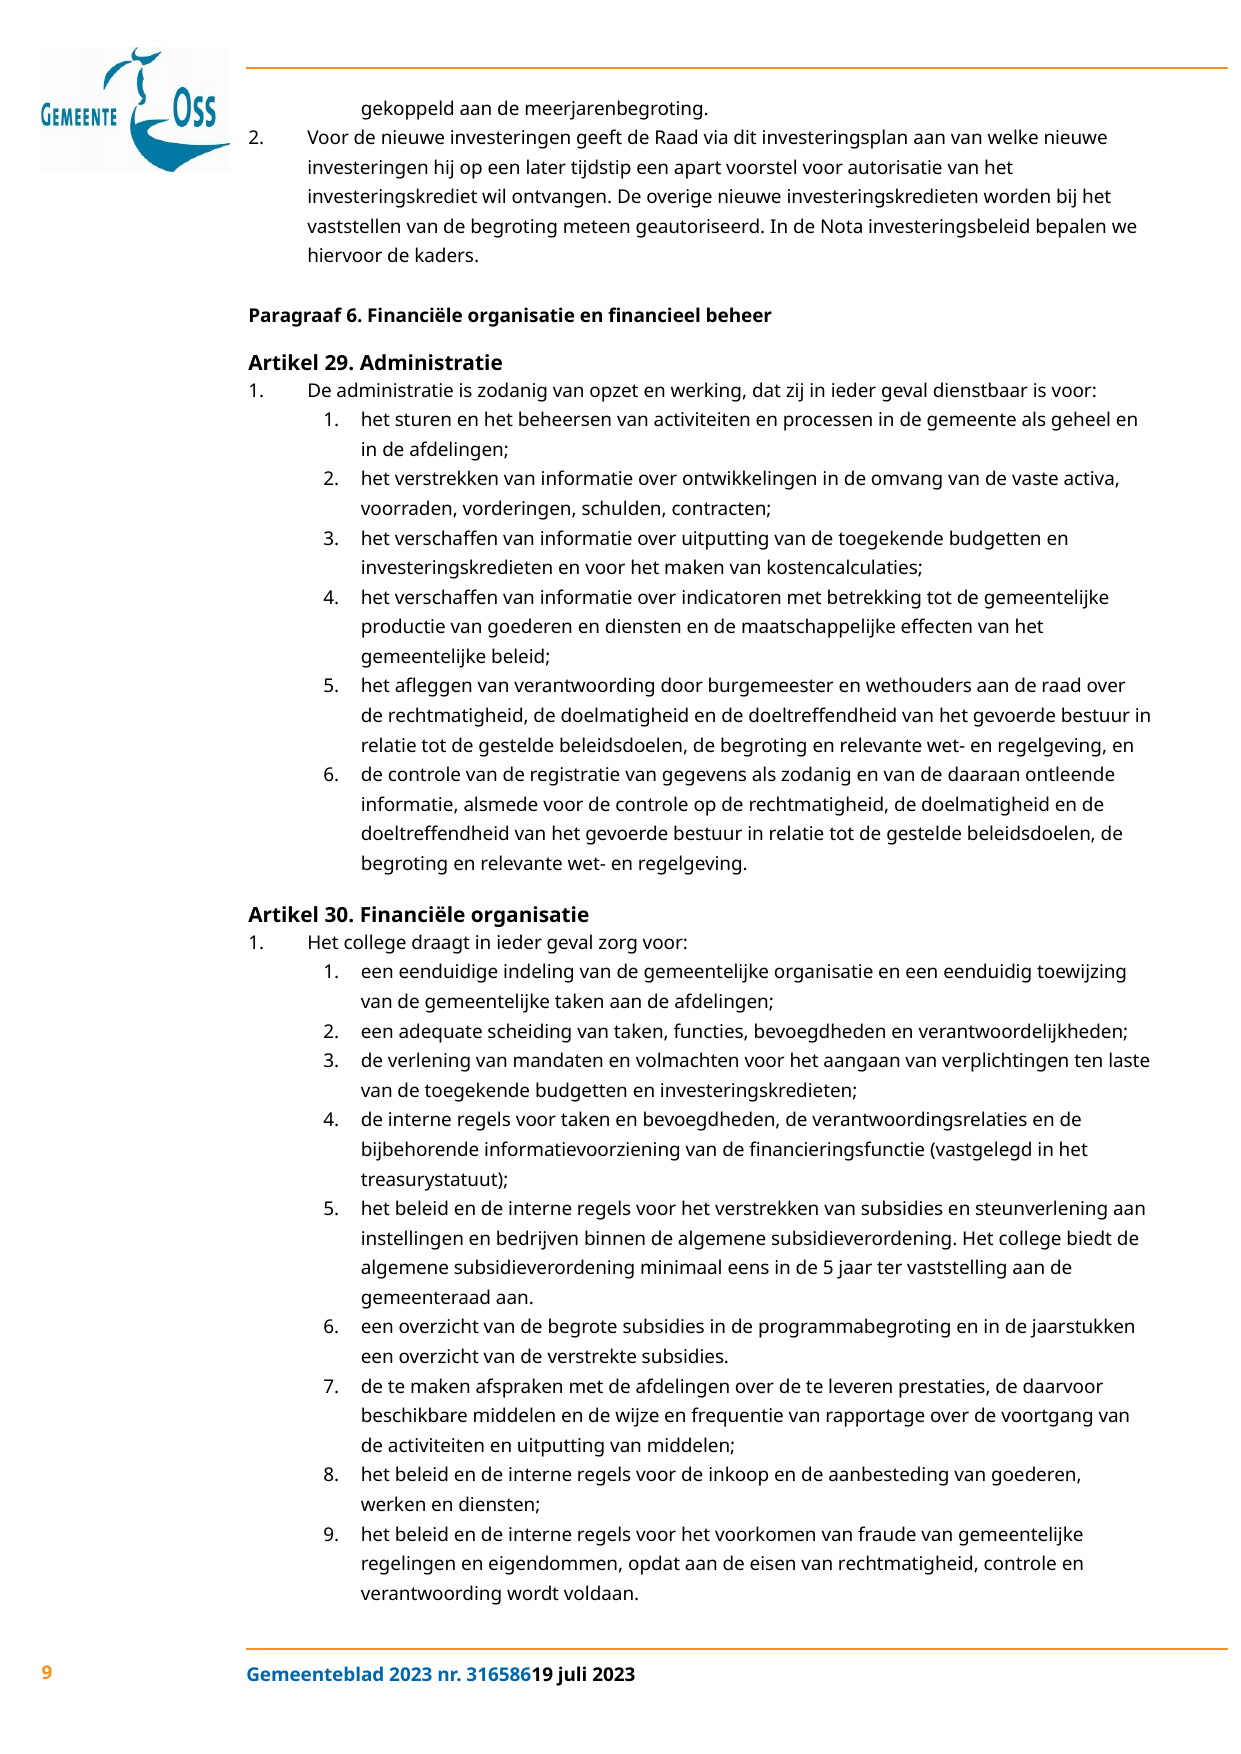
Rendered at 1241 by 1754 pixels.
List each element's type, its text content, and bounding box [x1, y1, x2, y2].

list een overzicht van de begrote subsidies in de programmabegroting en in de jaarstukken een overzicht van de verstrekte subsidies. [323, 1314, 1152, 1369]
list een eenduidige indeling van de gemeentelijke organisatie en een eenduidig toewijzing van de gemeentelijke taken aan de afdelingen; [323, 959, 1152, 1014]
text Artikel 30. Financiële organisatie [248, 901, 1152, 929]
list Voor de nieuwe investeringen geeft de Raad via dit investeringsplan aan van welke nieuwe investeringen hij op een later tijdstip een apart voorstel voor autorisatie van het investeringskrediet wil ontvangen. De overige nieuwe investeringskredieten worden bij het vaststellen van de begroting meteen geautoriseerd. In de Nota investeringsbeleid bepalen we hiervoor de kaders. [248, 124, 1152, 268]
list Het college draagt in ieder geval zorg voor: [248, 929, 1152, 955]
picture [41, 47, 231, 172]
list gekoppeld aan de meerjarenbegroting. [323, 95, 1152, 121]
list de verlening van mandaten en volmachten voor het aangaan van verplichtingen ten laste van de toegekende budgetten en investeringskredieten; [323, 1047, 1152, 1103]
list het beleid en de interne regels voor de inkoop en de aanbesteding van goederen, werken en diensten; [323, 1462, 1152, 1517]
list het verschaffen van informatie over uitputting van de toegekende budgetten en investeringskredieten en voor het maken van kostencalculaties; [323, 525, 1152, 580]
list het beleid en de interne regels voor het voorkomen van fraude van gemeentelijke regelingen en eigendommen, opdat aan de eisen van rechtmatigheid, controle en verantwoording wordt voldaan. [323, 1521, 1152, 1606]
list het verschaffen van informatie over indicatoren met betrekking tot de gemeentelijke productie van goederen en diensten en de maatschappelijke effecten van het gemeentelijke beleid; [323, 584, 1152, 669]
list het sturen en het beheersen van activiteiten en processen in de gemeente als geheel en in de afdelingen; [323, 406, 1152, 462]
list het beleid en de interne regels voor het verstrekken van subsidies en steunverlening aan instellingen en bedrijven binnen de algemene subsidieverordening. Het college biedt de algemene subsidieverordening minimaal eens in de 5 jaar ter vaststelling aan de gemeenteraad aan. [323, 1195, 1152, 1310]
list De administratie is zodanig van opzet en werking, dat zij in ieder geval dienstbaar is voor: [248, 377, 1152, 403]
list de interne regels voor taken en bevoegdheden, de verantwoordingsrelaties en de bijbehorende informatievoorziening van de financieringsfunctie (vastgelegd in het treasurystatuut); [323, 1107, 1152, 1191]
list het afleggen van verantwoording door burgemeester en wethouders aan de raad over de rechtmatigheid, de doelmatigheid en de doeltreffendheid van het gevoerde bestuur in relatie tot de gestelde beleidsdoelen, de begroting en relevante wet- en regelgeving, en [323, 673, 1152, 758]
text Artikel 29. Administratie [248, 348, 1152, 377]
list de controle van de registratie van gegevens als zodanig en van de daaraan ontleende informatie, alsmede voor de controle op de rechtmatigheid, de doelmatigheid en de doeltreffendheid van het gevoerde bestuur in relatie tot de gestelde beleidsdoelen, de begroting en relevante wet- en regelgeving. [323, 761, 1152, 876]
list een adequate scheiding van taken, functies, bevoegdheden en verantwoordelijkheden; [323, 1018, 1152, 1043]
list de te maken afspraken met de afdelingen over de te leveren prestaties, de daarvoor beschikbare middelen en de wijze en frequentie van rapportage over de voortgang van de activiteiten en uitputting van middelen; [323, 1373, 1152, 1458]
list het verstrekken van informatie over ontwikkelingen in de omvang van de vaste activa, voorraden, vorderingen, schulden, contracten; [323, 466, 1152, 521]
text Paragraaf 6. Financiële organisatie en financieel beheer [248, 302, 1152, 328]
